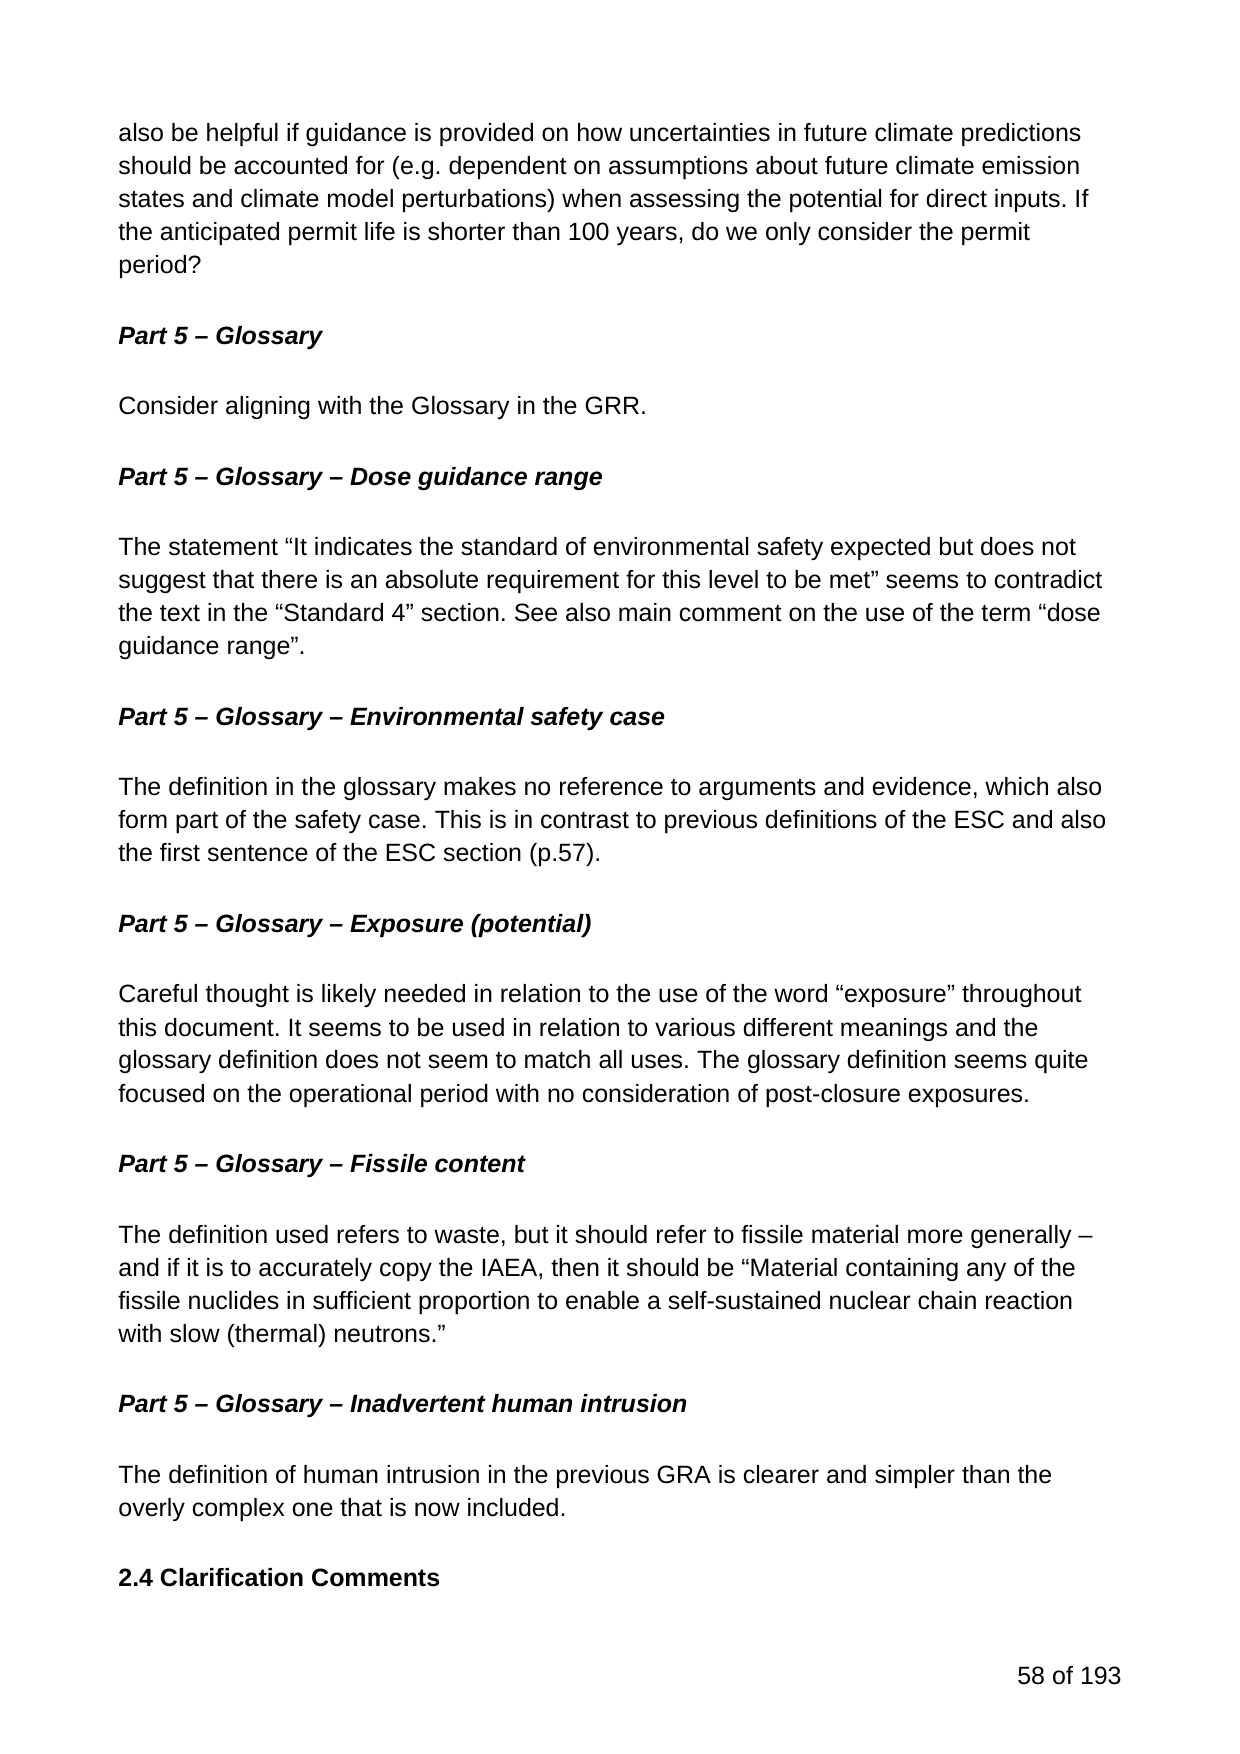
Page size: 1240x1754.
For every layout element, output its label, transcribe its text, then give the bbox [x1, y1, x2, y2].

text Part 5 – Glossary – Exposure (potential) [118, 909, 1121, 938]
text Part 5 – Glossary [118, 321, 1121, 349]
text The definition of human intrusion in the previous GRA is clearer and simpler than the overly complex one that is now included. [118, 1460, 1121, 1521]
text The definition used refers to waste, but it should refer to fissile material more generally – and if it is to accurately copy the IAEA, then it should be “Material containing any of the fissile nuclides in sufficient proportion to enable a self-sustained nuclear chain reaction with slow (thermal) neutrons.” [118, 1219, 1121, 1347]
text also be helpful if guidance is provided on how uncertainties in future climate predictions should be accounted for (e.g. dependent on assumptions about future climate emission states and climate model perturbations) when assessing the potential for direct inputs. If the anticipated permit life is shorter than 100 years, do we only consider the permit period? [118, 118, 1121, 279]
text Part 5 – Glossary – Inadvertent human intrusion [118, 1389, 1121, 1418]
text Part 5 – Glossary – Dose guidance range [118, 462, 1121, 491]
text Consider aligning with the Glossary in the GRR. [118, 391, 1121, 420]
text Part 5 – Glossary – Fissile content [118, 1149, 1121, 1178]
text The definition in the glossary makes no reference to arguments and evidence, which also form part of the safety case. This is in contrast to previous definitions of the ESC and also the first sentence of the ESC section (p.57). [118, 772, 1121, 867]
text Careful thought is likely needed in relation to the use of the word “exposure” throughout this document. It seems to be used in relation to various different meanings and the glossary definition does not seem to match all uses. The glossary definition seems quite focused on the operational period with no consideration of post-closure exposures. [118, 979, 1121, 1107]
text 2.4 Clarification Comments [118, 1563, 1121, 1592]
text Part 5 – Glossary – Environmental safety case [118, 702, 1121, 731]
text The statement “It indicates the standard of environmental safety expected but does not suggest that there is an absolute requirement for this level to be met” seems to contradict the text in the “Standard 4” section. See also main comment on the use of the term “dose guidance range”. [118, 532, 1121, 660]
